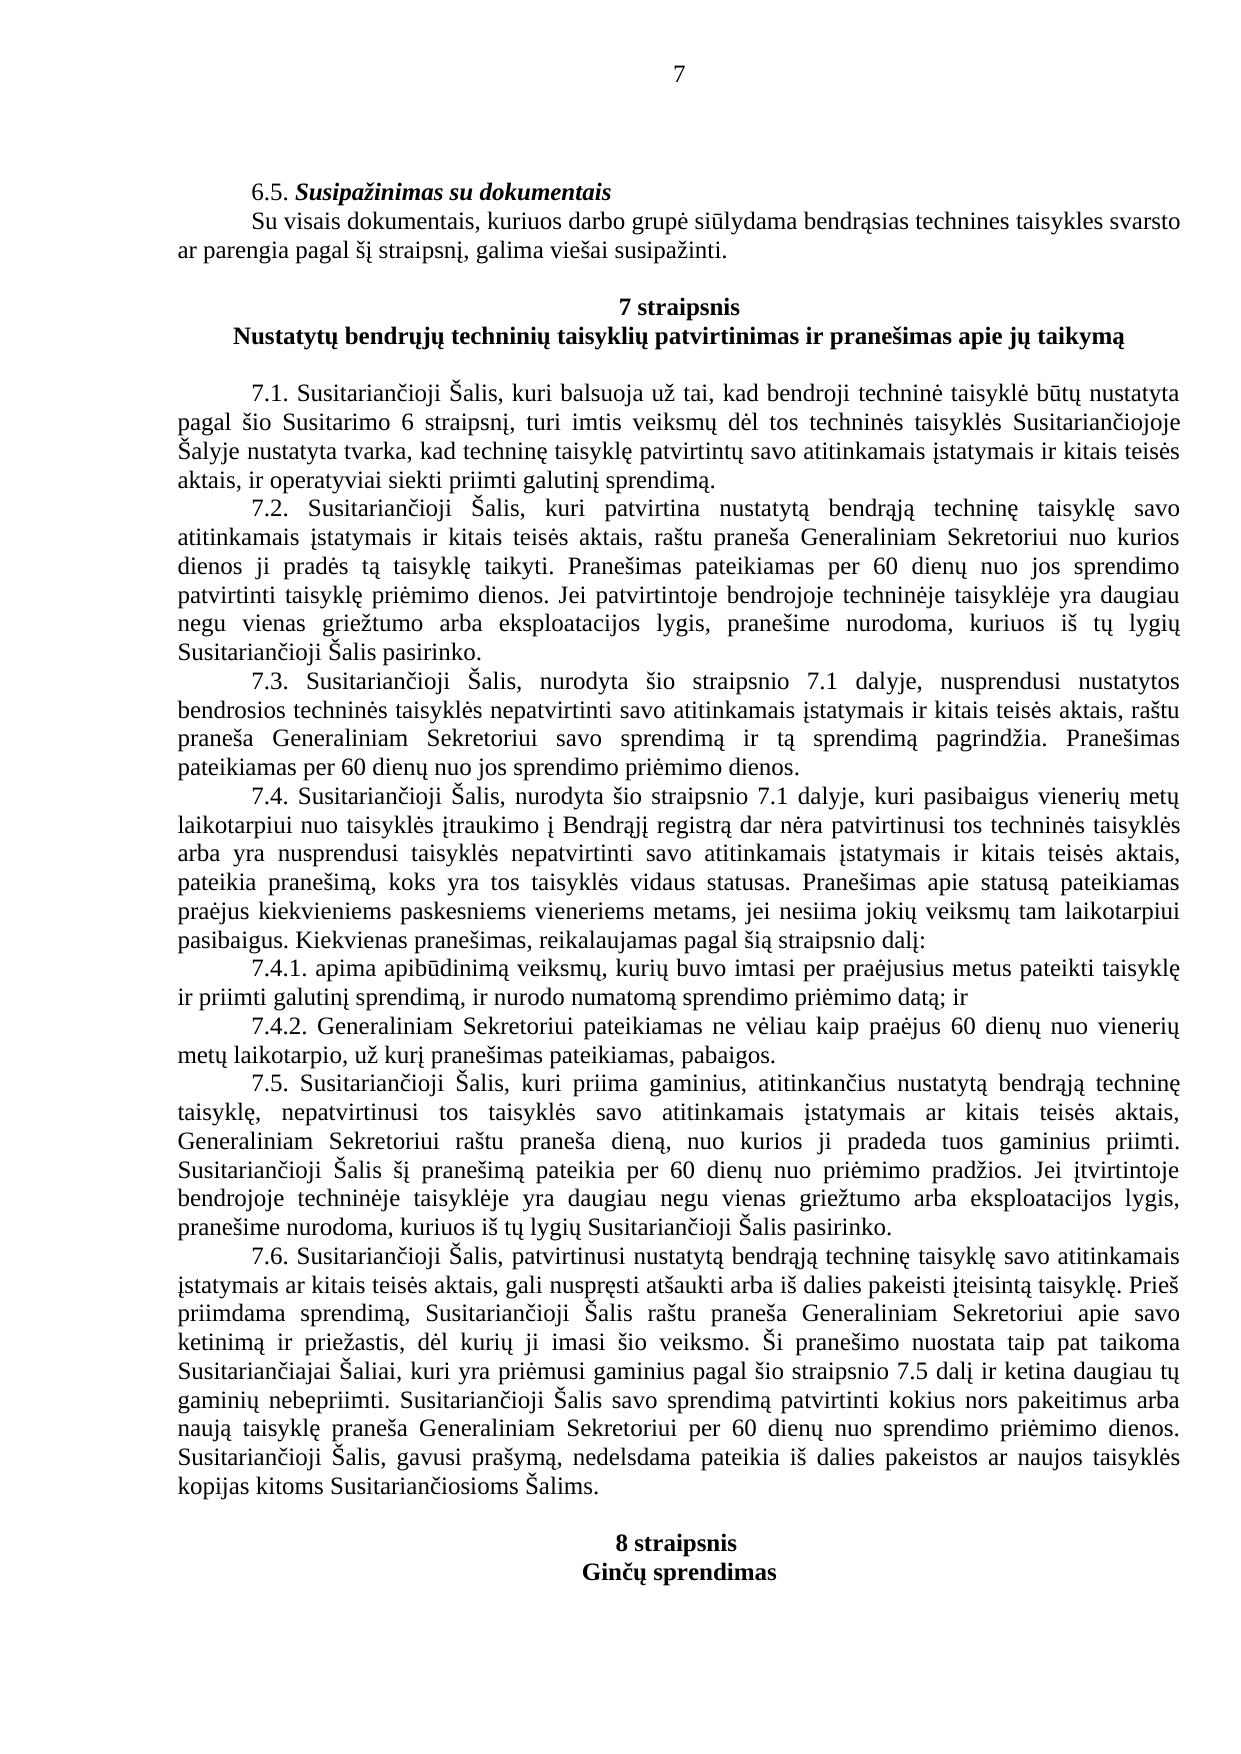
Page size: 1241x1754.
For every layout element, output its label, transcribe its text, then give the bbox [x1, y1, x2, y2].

text Su visais dokumentais, kuriuos darbo grupė siūlydama bendrąsias technines taisykles svarsto ar parengia pagal šį straipsnį, galima viešai susipažinti. [177, 206, 1181, 263]
text 6.5. Susipažinimas su dokumentais [177, 177, 1181, 206]
text 7.1. Susitariančioji Šalis, kuri balsuoja už tai, kad bendroji techninė taisyklė būtų nustatyta pagal šio Susitarimo 6 straipsnį, turi imtis veiksmų dėl tos techninės taisyklės Susitariančiojoje Šalyje nustatyta tvarka, kad techninę taisyklę patvirtintų savo atitinkamais įstatymais ir kitais teisės aktais, ir operatyviai siekti priimti galutinį sprendimą. [177, 378, 1181, 493]
text Nustatytų bendrųjų techninių taisyklių patvirtinimas ir pranešimas apie jų taikymą [177, 321, 1181, 350]
text 7.2. Susitariančioji Šalis, kuri patvirtina nustatytą bendrąją techninę taisyklę savo atitinkamais įstatymais ir kitais teisės aktais, raštu praneša Generaliniam Sekretoriui nuo kurios dienos ji pradės tą taisyklę taikyti. Pranešimas pateikiamas per 60 dienų nuo jos sprendimo patvirtinti taisyklę priėmimo dienos. Jei patvirtintoje bendrojoje techninėje taisyklėje yra daugiau negu vienas griežtumo arba eksploatacijos lygis, pranešime nurodoma, kuriuos iš tų lygių Susitariančioji Šalis pasirinko. [177, 493, 1181, 666]
text 7.4.1. apima apibūdinimą veiksmų, kurių buvo imtasi per praėjusius metus pateikti taisyklę ir priimti galutinį sprendimą, ir nurodo numatomą sprendimo priėmimo datą; ir [177, 953, 1181, 1011]
text Ginčų sprendimas [177, 1557, 1181, 1586]
text 7.5. Susitariančioji Šalis, kuri priima gaminius, atitinkančius nustatytą bendrąją techninę taisyklę, nepatvirtinusi tos taisyklės savo atitinkamais įstatymais ar kitais teisės aktais, Generaliniam Sekretoriui raštu praneša dieną, nuo kurios ji pradeda tuos gaminius priimti. Susitariančioji Šalis šį pranešimą pateikia per 60 dienų nuo priėmimo pradžios. Jei įtvirtintoje bendrojoje techninėje taisyklėje yra daugiau negu vienas griežtumo arba eksploatacijos lygis, pranešime nurodoma, kuriuos iš tų lygių Susitariančioji Šalis pasirinko. [177, 1068, 1181, 1241]
text 7.4.2. Generaliniam Sekretoriui pateikiamas ne vėliau kaip praėjus 60 dienų nuo vienerių metų laikotarpio, už kurį pranešimas pateikiamas, pabaigos. [177, 1011, 1181, 1068]
text 7.3. Susitariančioji Šalis, nurodyta šio straipsnio 7.1 dalyje, nusprendusi nustatytos bendrosios techninės taisyklės nepatvirtinti savo atitinkamais įstatymais ir kitais teisės aktais, raštu praneša Generaliniam Sekretoriui savo sprendimą ir tą sprendimą pagrindžia. Pranešimas pateikiamas per 60 dienų nuo jos sprendimo priėmimo dienos. [177, 666, 1181, 781]
text 7.4. Susitariančioji Šalis, nurodyta šio straipsnio 7.1 dalyje, kuri pasibaigus vienerių metų laikotarpiui nuo taisyklės įtraukimo į Bendrąjį registrą dar nėra patvirtinusi tos techninės taisyklės arba yra nusprendusi taisyklės nepatvirtinti savo atitinkamais įstatymais ir kitais teisės aktais, pateikia pranešimą, koks yra tos taisyklės vidaus statusas. Pranešimas apie statusą pateikiamas praėjus kiekvieniems paskesniems vieneriems metams, jei nesiima jokių veiksmų tam laikotarpiui pasibaigus. Kiekvienas pranešimas, reikalaujamas pagal šią straipsnio dalį: [177, 781, 1181, 953]
text 7 straipsnis [177, 292, 1181, 321]
text 7.6. Susitariančioji Šalis, patvirtinusi nustatytą bendrąją techninę taisyklę savo atitinkamais įstatymais ar kitais teisės aktais, gali nuspręsti atšaukti arba iš dalies pakeisti įteisintą taisyklę. Prieš priimdama sprendimą, Susitariančioji Šalis raštu praneša Generaliniam Sekretoriui apie savo ketinimą ir priežastis, dėl kurių ji imasi šio veiksmo. Ši pranešimo nuostata taip pat taikoma Susitariančiajai Šaliai, kuri yra priėmusi gaminius pagal šio straipsnio 7.5 dalį ir ketina daugiau tų gaminių nebepriimti. Susitariančioji Šalis savo sprendimą patvirtinti kokius nors pakeitimus arba naują taisyklę praneša Generaliniam Sekretoriui per 60 dienų nuo sprendimo priėmimo dienos. Susitariančioji Šalis, gavusi prašymą, nedelsdama pateikia iš dalies pakeistos ar naujos taisyklės kopijas kitoms Susitariančiosioms Šalims. [177, 1241, 1181, 1500]
text 8 straipsnis [177, 1528, 1181, 1557]
